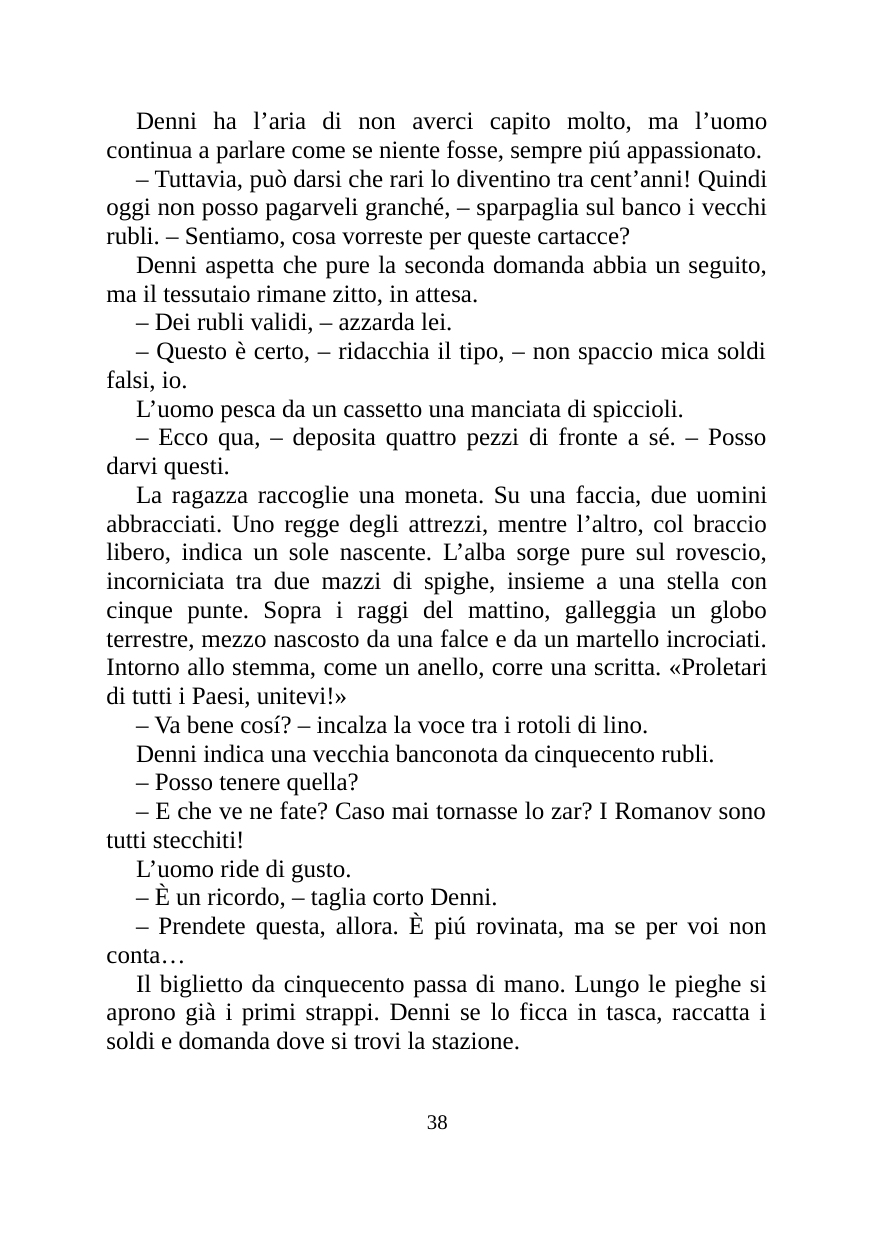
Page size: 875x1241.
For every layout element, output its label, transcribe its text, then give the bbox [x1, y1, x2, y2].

text La ragazza raccoglie una moneta. Su una faccia, due uomini abbracciati. Uno regge degli attrezzi, mentre l’altro, col braccio libero, indica un sole nascente. L’alba sorge pure sul rovescio, incorniciata tra due mazzi di spighe, insieme a una stella con cinque punte. Sopra i raggi del mattino, galleggia un globo terrestre, mezzo nascosto da una falce e da un martello incrociati. Intorno allo stemma, come un anello, corre una scritta. «Proletari di tutti i Paesi, unitevi!» [106, 480, 768, 710]
text Denni indica una vecchia banconota da cinquecento rubli. [106, 739, 768, 767]
text L’uomo ride di gusto. [106, 854, 768, 882]
text – Va bene cosí? – incalza la voce tra i rotoli di lino. [106, 710, 768, 739]
text – E che ve ne fate? Caso mai tornasse lo zar? I Romanov sono tutti stecchiti! [106, 796, 768, 854]
text – Questo è certo, – ridacchia il tipo, – non spaccio mica soldi falsi, io. [106, 336, 768, 394]
text – È un ricordo, – taglia corto Denni. [106, 882, 768, 911]
text – Dei rubli validi, – azzarda lei. [106, 307, 768, 336]
text – Tuttavia, può darsi che rari lo diventino tra cent’anni! Quindi oggi non posso pagarveli granché, – sparpaglia sul banco i vecchi rubli. – Sentiamo, cosa vorreste per queste cartacce? [106, 164, 768, 250]
text – Posso tenere quella? [106, 767, 768, 796]
text Denni aspetta che pure la seconda domanda abbia un seguito, ma il tessutaio rimane zitto, in attesa. [106, 250, 768, 307]
text L’uomo pesca da un cassetto una manciata di spiccioli. [106, 394, 768, 422]
text – Prendete questa, allora. È piú rovinata, ma se per voi non conta… [106, 911, 768, 969]
text – Ecco qua, – deposita quattro pezzi di fronte a sé. – Posso darvi questi. [106, 422, 768, 480]
text Denni ha l’aria di non averci capito molto, ma l’uomo continua a parlare come se niente fosse, sempre piú appassionato. [106, 106, 768, 164]
text Il biglietto da cinquecento passa di mano. Lungo le pieghe si aprono già i primi strappi. Denni se lo ficca in tasca, raccatta i soldi e domanda dove si trovi la stazione. [106, 969, 768, 1055]
